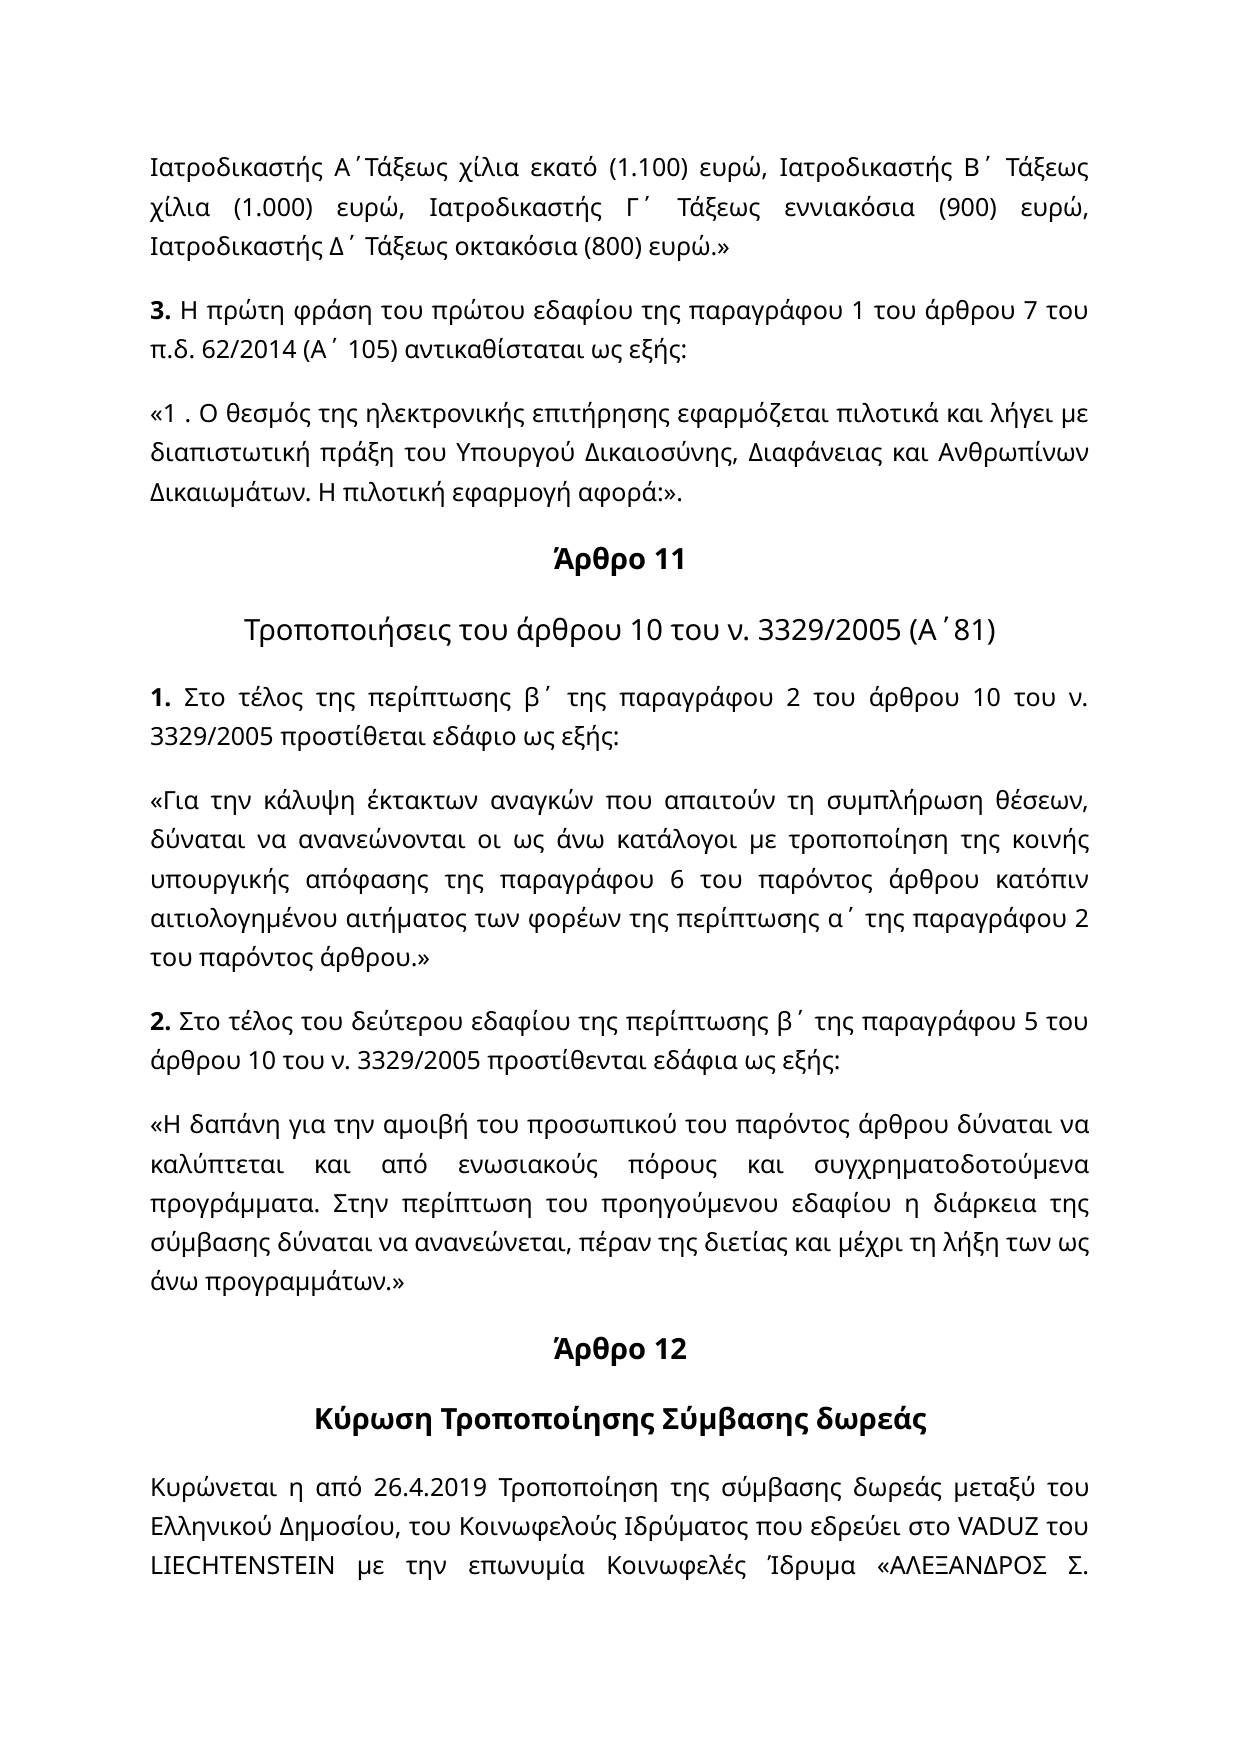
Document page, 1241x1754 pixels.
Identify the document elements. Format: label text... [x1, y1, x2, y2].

text «1 . Ο θεσμός της ηλεκτρονικής επιτήρησης εφαρμόζεται πιλοτικά και λήγει με διαπιστωτική πράξη του Υπουργού Δικαιοσύνης, Διαφάνειας και Ανθρωπίνων Δικαιωμάτων. Η πιλοτική εφαρμογή αφορά:». [150, 396, 1090, 508]
text 2. Στο τέλος του δεύτερου εδαφίου της περίπτωσης β΄ της παραγράφου 5 του άρθρου 10 του ν. 3329/2005 προστίθενται εδάφια ως εξής: [150, 1004, 1090, 1077]
text 1. Στο τέλος της περίπτωσης β΄ της παραγράφου 2 του άρθρου 10 του ν. 3329/2005 προστίθεται εδάφιο ως εξής: [150, 679, 1090, 753]
text «Για την κάλυψη έκτακτων αναγκών που απαιτούν τη συμπλήρωση θέσεων, δύναται να ανανεώνονται οι ως άνω κατάλογοι με τροποποίηση της κοινής υπουργικής απόφασης της παραγράφου 6 του παρόντος άρθρου κατόπιν αιτιολογημένου αιτήματος των φορέων της περίπτωσης α΄ της παραγράφου 2 του παρόντος άρθρου.» [150, 783, 1090, 974]
text «Η δαπάνη για την αμοιβή του προσωπικού του παρόντος άρθρου δύναται να καλύπτεται και από ενωσιακούς πόρους και συγχρηματοδοτούμενα προγράμματα. Στην περίπτωση του προηγούμενου εδαφίου η διάρκεια της σύμβασης δύναται να ανανεώνεται, πέραν της διετίας και μέχρι τη λήξη των ως άνω προγραμμάτων.» [150, 1107, 1090, 1298]
text 3. Η πρώτη φράση του πρώτου εδαφίου της παραγράφου 1 του άρθρου 7 του π.δ. 62/2014 (Α΄ 105) αντικαθίσταται ως εξής: [150, 292, 1090, 366]
subtitle Άρθρο 11 [150, 538, 1090, 578]
subtitle Τροποποιήσεις του άρθρου 10 του ν. 3329/2005 (Α΄81) [150, 609, 1090, 649]
subtitle Κύρωση Τροποποίησης Σύμβασης δωρεάς [150, 1398, 1090, 1438]
text Κυρώνεται η από 26.4.2019 Τροποποίηση της σύμβασης δωρεάς μεταξύ του Ελληνικού Δημοσίου, του Κοινωφελούς Ιδρύματος που εδρεύει στο VADUZ του LIECHTENSTEIN με την επωνυμία Κοινωφελές Ίδρυμα «ΑΛΕΞΑΝΔΡΟΣ Σ. [150, 1469, 1090, 1582]
subtitle Άρθρο 12 [150, 1328, 1090, 1368]
text Ιατροδικαστής Α΄Τάξεως χίλια εκατό (1.100) ευρώ, Ιατροδικαστής Β΄ Τάξεως χίλια (1.000) ευρώ, Ιατροδικαστής Γ΄ Τάξεως εννιακόσια (900) ευρώ, Ιατροδικαστής Δ΄ Τάξεως οκτακόσια (800) ευρώ.» [150, 150, 1090, 262]
